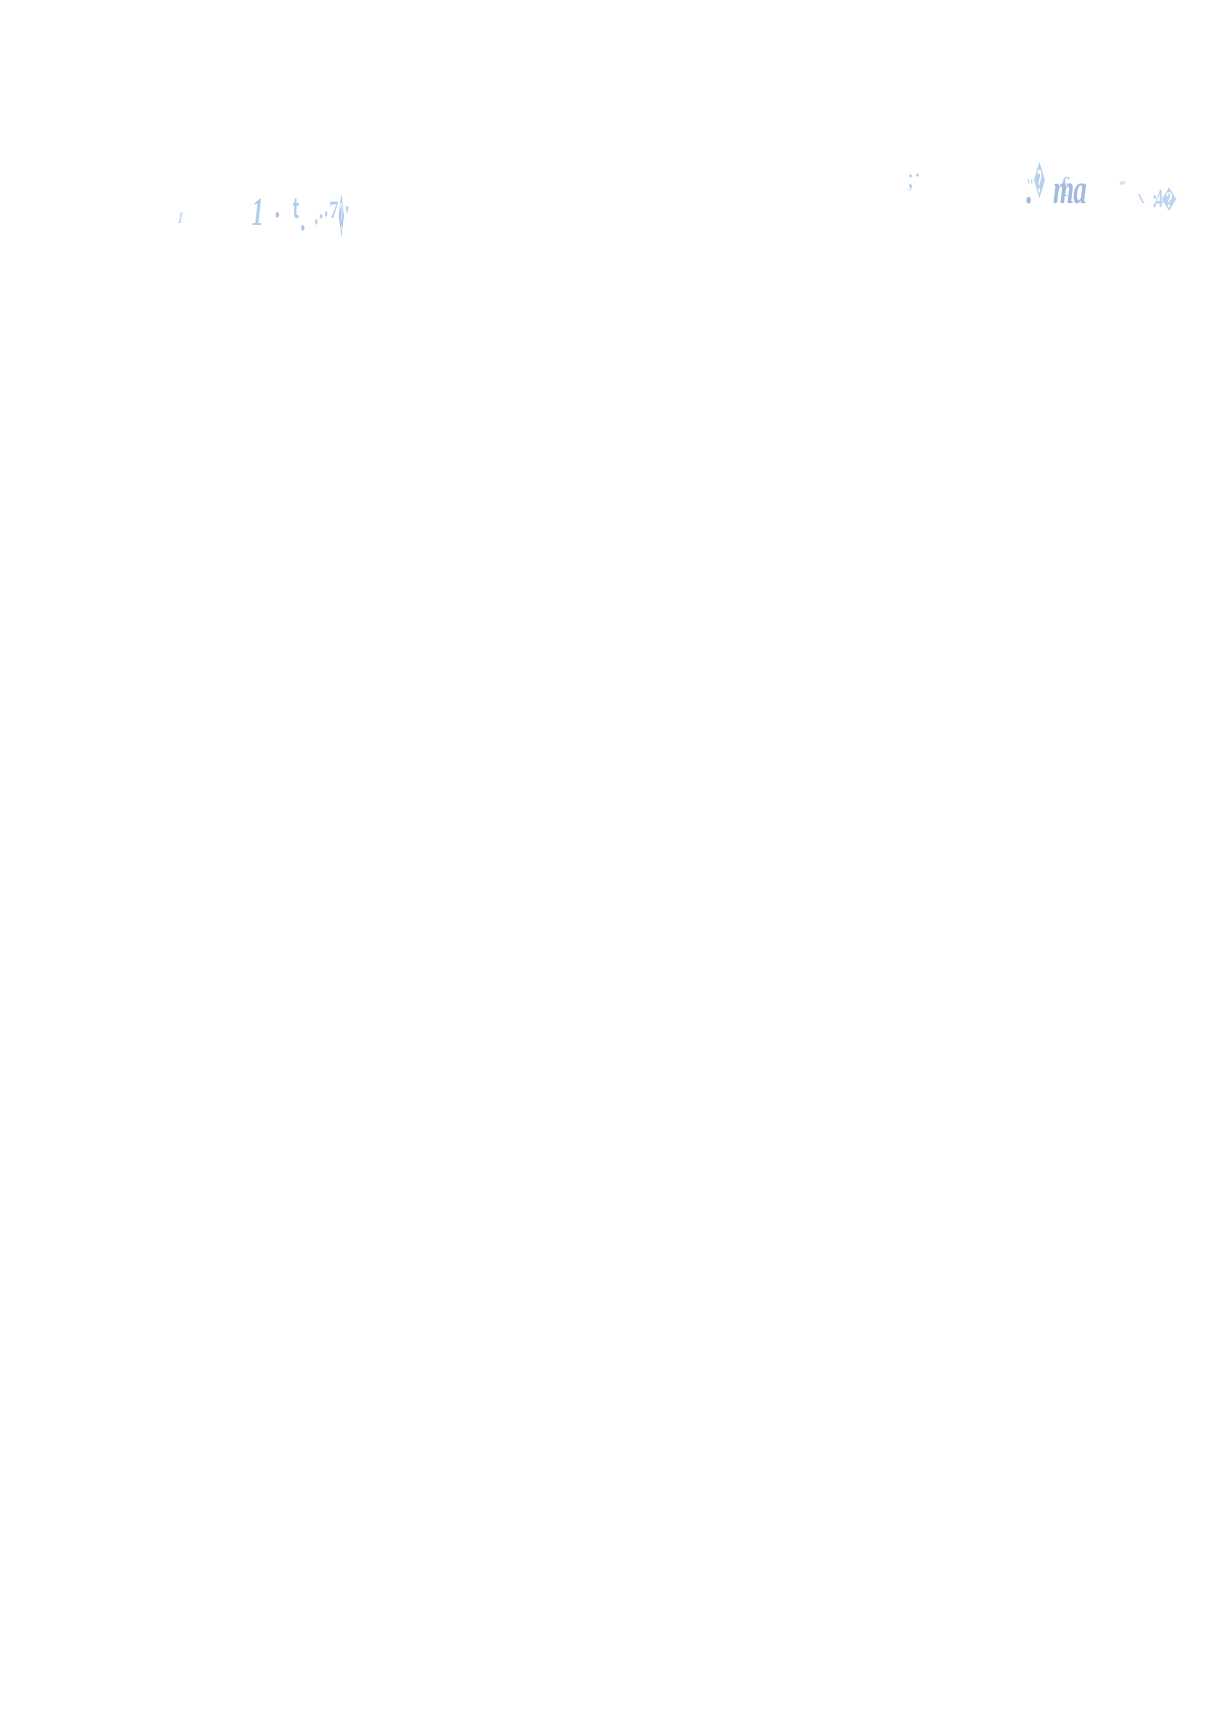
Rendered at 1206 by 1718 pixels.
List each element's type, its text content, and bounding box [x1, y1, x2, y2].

text . ma [1181, 169, 1195, 212]
text ··� [1026, 155, 1049, 201]
text f # \ :4� [1059, 171, 1181, 213]
text [1026, 201, 1049, 205]
text I 1 . t. ..·7�' [177, 169, 859, 231]
text ;· [863, 169, 966, 192]
text [1026, 151, 1049, 155]
text . ma [1026, 169, 1059, 212]
